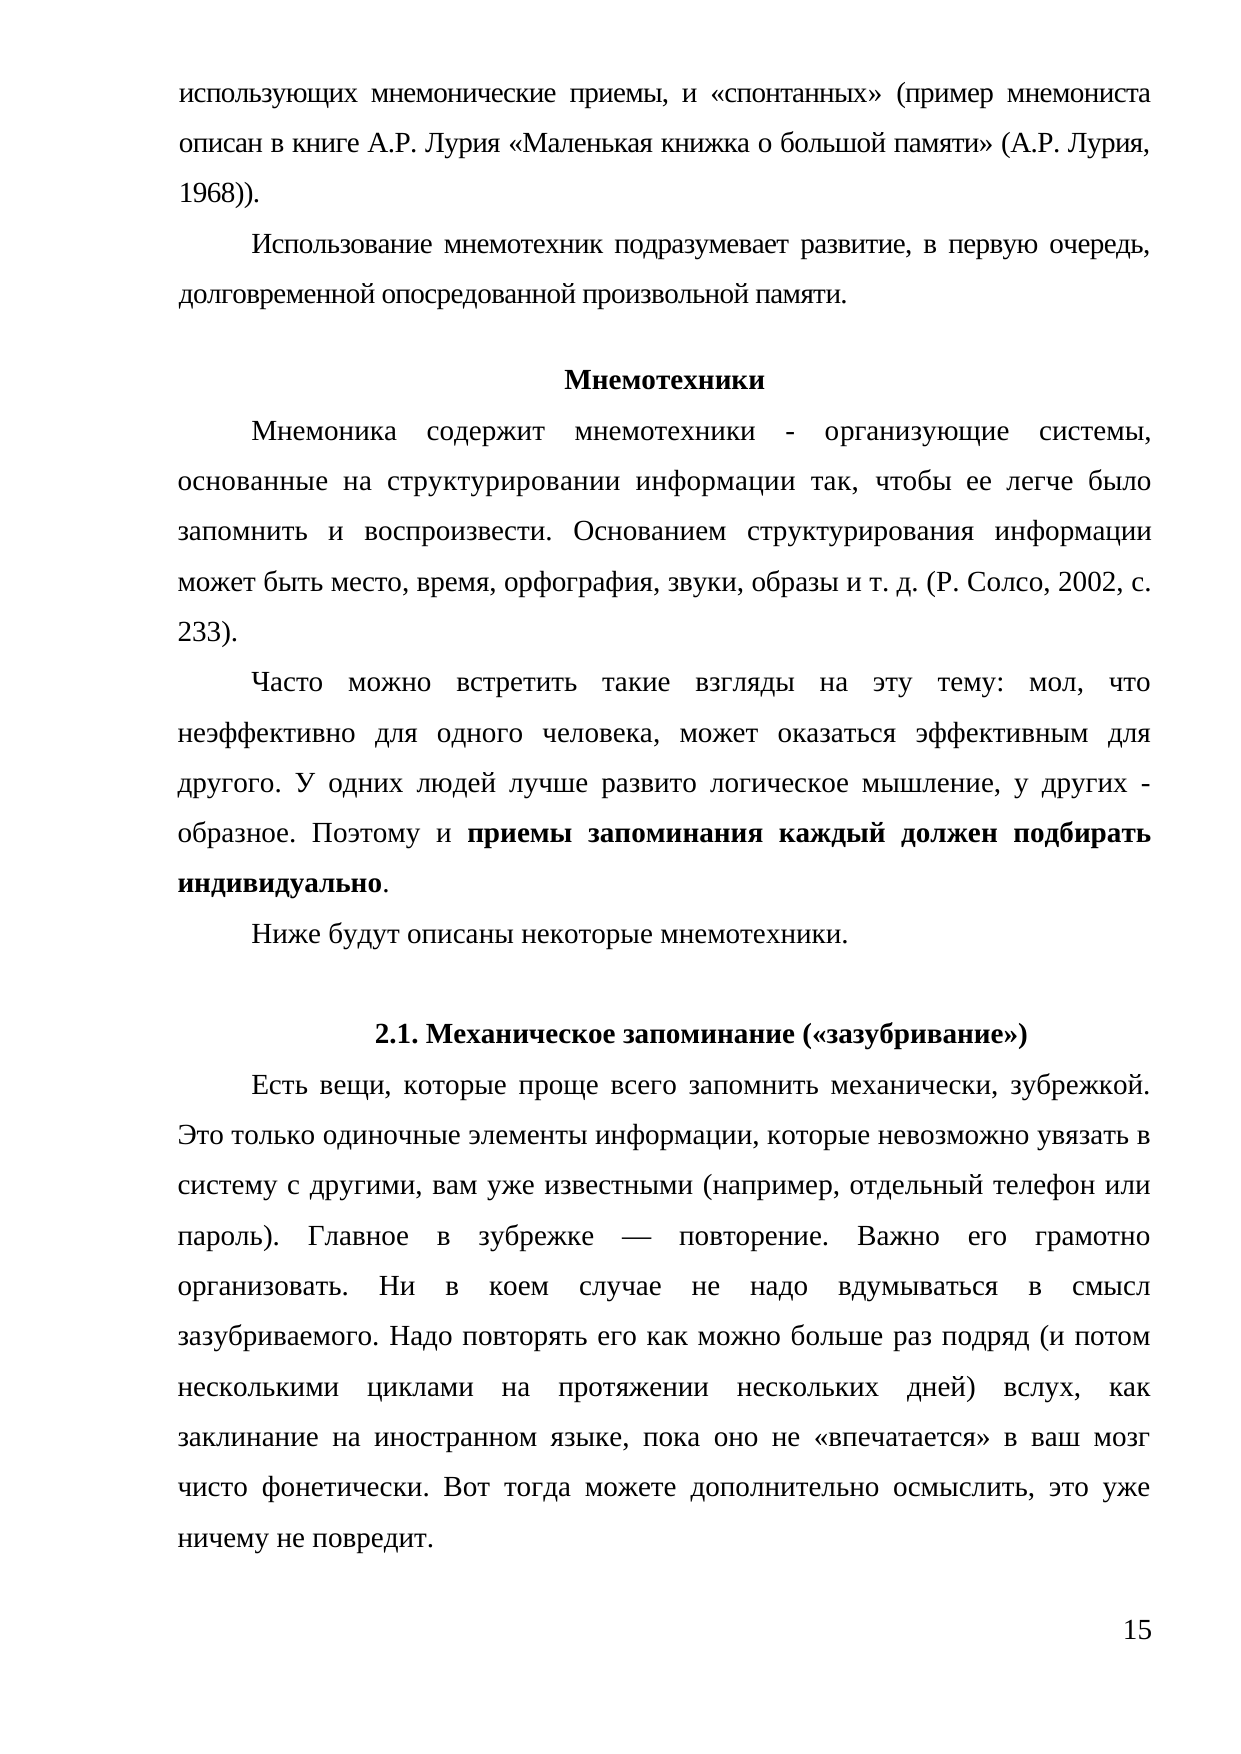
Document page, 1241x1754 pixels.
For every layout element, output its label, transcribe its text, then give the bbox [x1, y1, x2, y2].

text Мнемотехники [177, 362, 1152, 396]
text 2.1. Механическое запоминание («зазубривание») [177, 1017, 1152, 1050]
text Часто можно встретить такие взгляды на эту тему: мол, что неэффективно для одного человека, может оказаться эффективным для другого. У одних людей лучше развито логическое мышление, у других - образное. Поэтому и приемы запоминания каждый должен подбирать индивидуально. [177, 664, 1152, 899]
text Мнемоника содержит мнемотехники - организующие системы, основанные на структурировании информации так, чтобы ее легче было запомнить и воспроизвести. Основанием структурирования информации может быть место, время, орфография, звуки, образы и т. д. (Р. Солсо, 2002, с. 233). [177, 413, 1152, 648]
text Есть вещи, которые проще всего запомнить механически, зубрежкой. Это только одиночные элементы информации, которые невозможно увязать в систему с другими, вам уже известными (например, отдельный телефон или пароль). Главное в зубрежке — повторение. Важно его грамотно организовать. Ни в коем случае не надо вдумываться в смысл зазубриваемого. Надо повторять его как можно больше раз подряд (и потом несколькими циклами на протяжении нескольких дней) вслух, как заклинание на иностранном языке, пока оно не «впечатается» в ваш мозг чисто фонетически. Вот тогда можете дополнительно осмыслить, это уже ничему не повредит. [177, 1067, 1152, 1553]
text Ниже будут описаны некоторые мнемотехники. [177, 916, 1152, 949]
text использующих мнемонические приемы, и «спонтанных» (пример мнемониста описан в книге А.Р. Лурия «Маленькая книжка о большой памяти» (А.Р. Лурия, 1968)). [179, 75, 1151, 209]
text Использование мнемотехник подразумевает развитие, в первую очередь, долговременной опосредованной произвольной памяти. [179, 226, 1151, 310]
